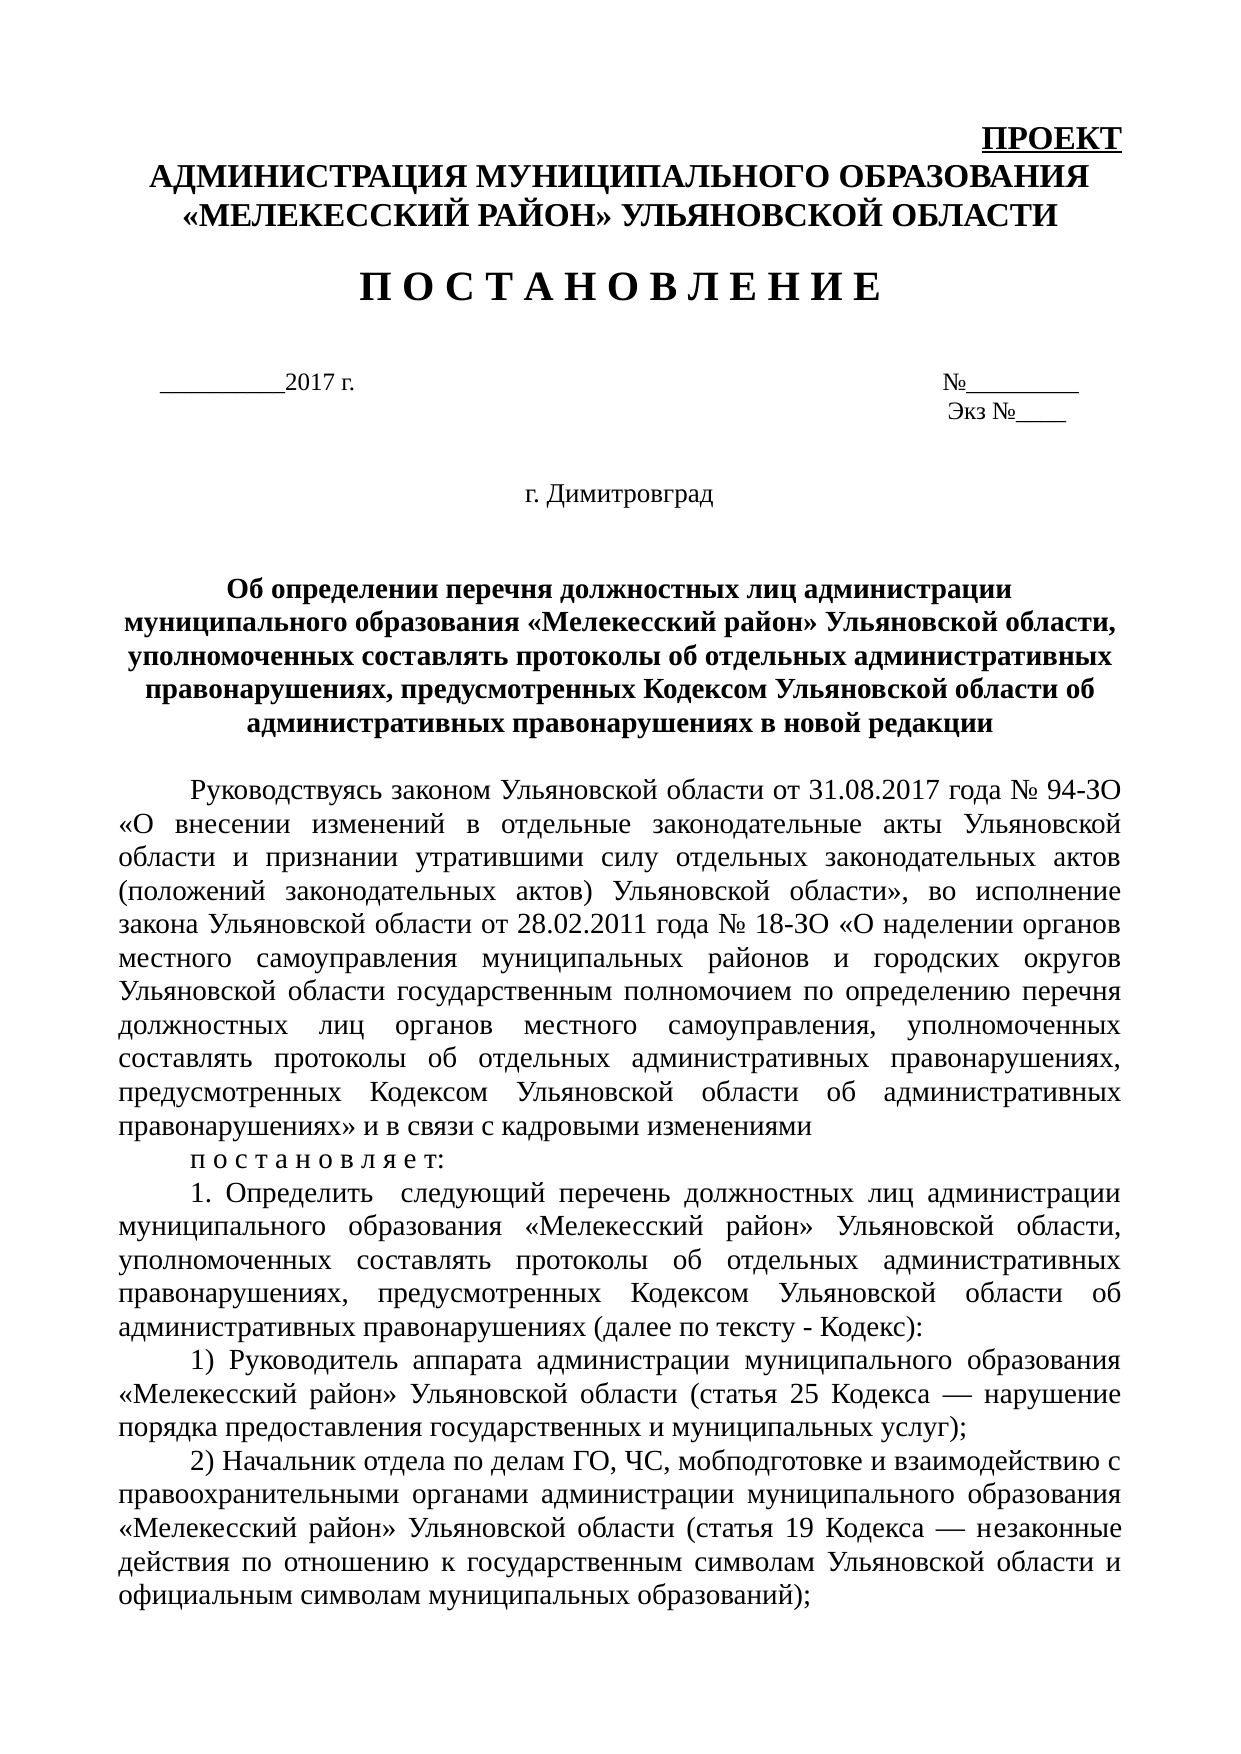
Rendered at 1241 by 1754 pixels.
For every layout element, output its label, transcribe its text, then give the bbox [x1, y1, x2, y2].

text __________2017 г. №_________ [117, 367, 1122, 396]
text Руководствуясь законом Ульяновской области от 31.08.2017 года № 94-ЗО «О внесении изменений в отдельные законодательные акты Ульяновской области и признании утратившими силу отдельных законодательных актов (положений законодательных актов) Ульяновской области», во исполнение закона Ульяновской области от 28.02.2011 года № 18-ЗО «О наделении органов местного самоуправления муниципальных районов и городских округов Ульяновской области государственным полномочием по определению перечня должностных лиц органов местного самоуправления, уполномоченных составлять протоколы об отдельных административных правонарушениях, предусмотренных Кодексом Ульяновской области об административных правонарушениях» и в связи с кадровыми изменениями [118, 772, 1122, 1141]
text 2) Начальник отдела по делам ГО, ЧС, мобподготовке и взаимодействию с правоохранительными органами администрации муниципального образования «Мелекесский район» Ульяновской области (статья 19 Кодекса — незаконные действия по отношению к государственным символам Ульяновской области и официальным символам муниципальных образований); [118, 1443, 1122, 1611]
text п о с т а н о в л я е т: [118, 1141, 1122, 1175]
text Экз №____ [117, 396, 1122, 425]
text г. Димитровград [117, 478, 1122, 509]
text П О С Т А Н О В Л Е Н И Е [118, 262, 1122, 310]
text 1. Определить следующий перечень должностных лиц администрации муниципального образования «Мелекесский район» Ульяновской области, уполномоченных составлять протоколы об отдельных административных правонарушениях, предусмотренных Кодексом Ульяновской области об административных правонарушениях (далее по тексту - Кодекс): [118, 1175, 1122, 1342]
text 1) Руководитель аппарата администрации муниципального образования «Мелекесский район» Ульяновской области (статья 25 Кодекса — нарушение порядка предоставления государственных и муниципальных услуг); [118, 1342, 1122, 1443]
text Об определении перечня должностных лиц администрации муниципального образования «Мелекесский район» Ульяновской области, уполномоченных составлять протоколы об отдельных административных правонарушениях, предусмотренных Кодексом Ульяновской области об административных правонарушениях в новой редакции [117, 571, 1122, 739]
text «МЕЛЕКЕССКИЙ РАЙОН» УЛЬЯНОВСКОЙ ОБЛАСТИ [118, 195, 1122, 233]
text АДМИНИСТРАЦИЯ МУНИЦИПАЛЬНОГО ОБРАЗОВАНИЯ [117, 156, 1122, 195]
text ПРОЕКТ [117, 118, 1122, 156]
